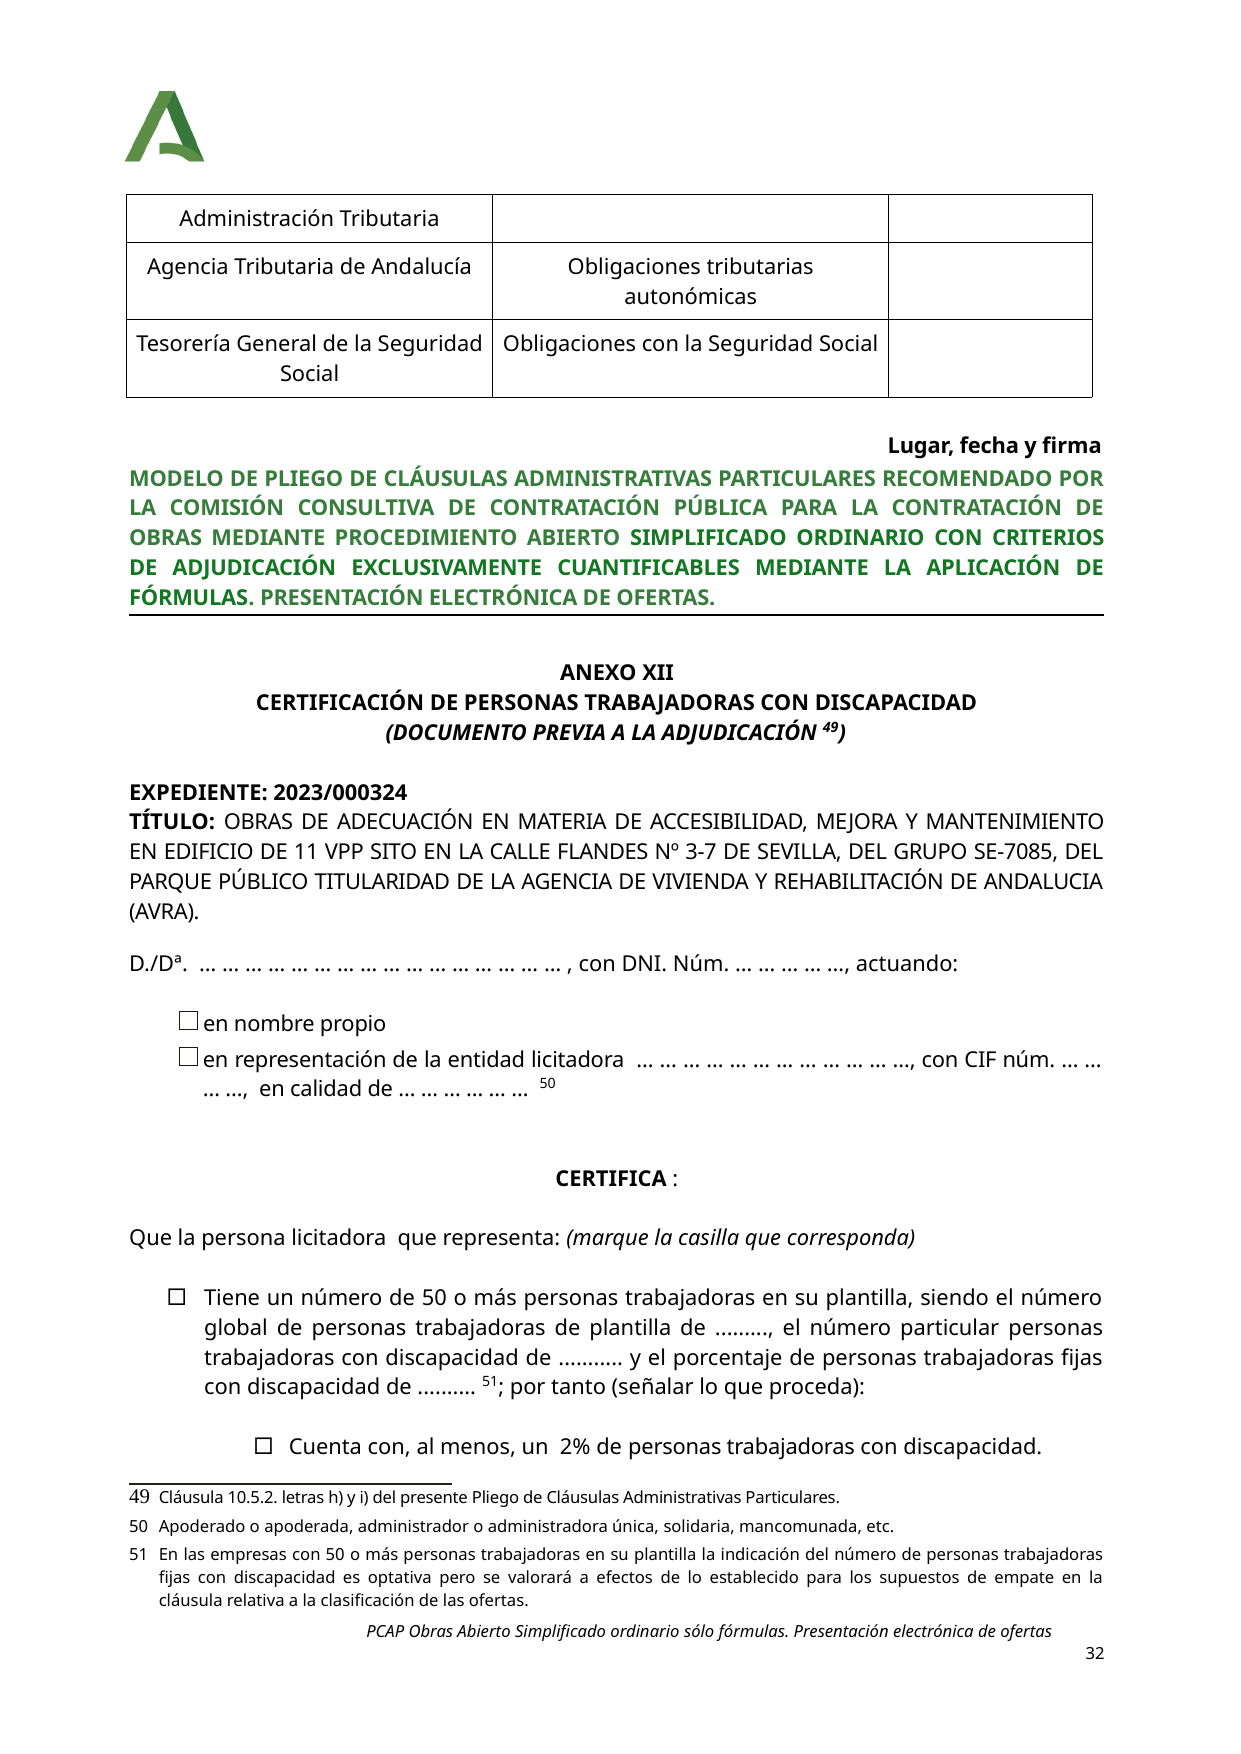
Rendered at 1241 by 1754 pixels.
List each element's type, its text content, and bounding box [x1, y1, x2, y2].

text MODELO DE PLIEGO DE CLÁUSULAS ADMINISTRATIVAS PARTICULARES RECOMENDADO POR LA COMISIÓN CONSULTIVA DE CONTRATACIÓN PÚBLICA PARA LA CONTRATACIÓN DE OBRAS MEDIANTE PROCEDIMIENTO ABIERTO SIMPLIFICADO ORDINARIO CON CRITERIOS DE ADJUDICACIÓN EXCLUSIVAMENTE CUANTIFICABLES MEDIANTE LA APLICACIÓN DE FÓRMULAS. PRESENTACIÓN ELECTRÓNICA DE OFERTAS. [129, 463, 1104, 614]
list Cuenta con, al menos, un 2% de personas trabajadoras con discapacidad. [253, 1431, 1104, 1461]
text Apoderado o apoderada, administrador o administradora única, solidaria, mancomunada, etc. [129, 1514, 1104, 1537]
table_cell [493, 195, 888, 242]
table_cell [889, 195, 1092, 242]
list Tiene un número de 50 o más personas trabajadoras en su plantilla, siendo el número global de personas trabajadoras de plantilla de ........., el número particular personas trabajadoras con discapacidad de ........... y el porcentaje de personas trabajadoras fijas con discapacidad de .......... ; por tanto (señalar lo que proceda): [166, 1282, 1104, 1401]
table_cell Obligaciones tributarias autonómicas [493, 243, 888, 319]
text Que la persona licitadora que representa: (marque la casilla que corresponda) [129, 1222, 1104, 1252]
table_cell Tesorería General de la Seguridad Social [127, 320, 492, 397]
text D./Dª. … … … … … … … … … … … … … … … … , con DNI. Núm. … … … … …, actuando: [129, 948, 1104, 978]
picture [120, 86, 209, 166]
table_cell Agencia Tributaria de Andalucía [127, 243, 492, 319]
table_cell Administración Tributaria [127, 195, 492, 242]
text (DOCUMENTO PREVIA A LA ADJUDICACIÓN ) [129, 717, 1104, 747]
text ANEXO XII [129, 657, 1104, 687]
text en representación de la entidad licitadora … … … … … … … … … … … …, con CIF núm. … … … …, en calidad de … … … … … … [203, 1043, 1104, 1103]
text EXPEDIENTE: 2023/000324 [129, 776, 1104, 806]
text en nombre propio [203, 1008, 1104, 1037]
text CERTIFICA : [129, 1163, 1104, 1192]
list En las empresas con 50 o más personas trabajadoras en su plantilla la indicación del número de personas trabajadoras fijas con discapacidad es optativa pero se valorará a efectos de lo establecido para los supuestos de empate en la cláusula relativa a la clasificación de las ofertas. [129, 1543, 1104, 1611]
text TÍTULO: OBRAS DE ADECUACIÓN EN MATERIA DE ACCESIBILIDAD, MEJORA Y MANTENIMIENTO EN EDIFICIO DE 11 VPP SITO EN LA CALLE FLANDES Nº 3-7 DE SEVILLA, DEL GRUPO SE-7085, DEL PARQUE PÚBLICO TITULARIDAD DE LA AGENCIA DE VIVIENDA Y REHABILITACIÓN DE ANDALUCIA (AVRA). [129, 806, 1104, 925]
text Cláusula 10.5.2. letras h) y i) del presente Pliego de Cláusulas Administrativas Particulares. [129, 1484, 1104, 1508]
table_cell [889, 320, 1092, 397]
text Lugar, fecha y firma [129, 430, 1104, 463]
text CERTIFICACIÓN DE PERSONAS TRABAJADORAS CON DISCAPACIDAD [129, 687, 1104, 717]
table_cell [889, 243, 1092, 319]
table_cell Obligaciones con la Seguridad Social [493, 320, 888, 397]
